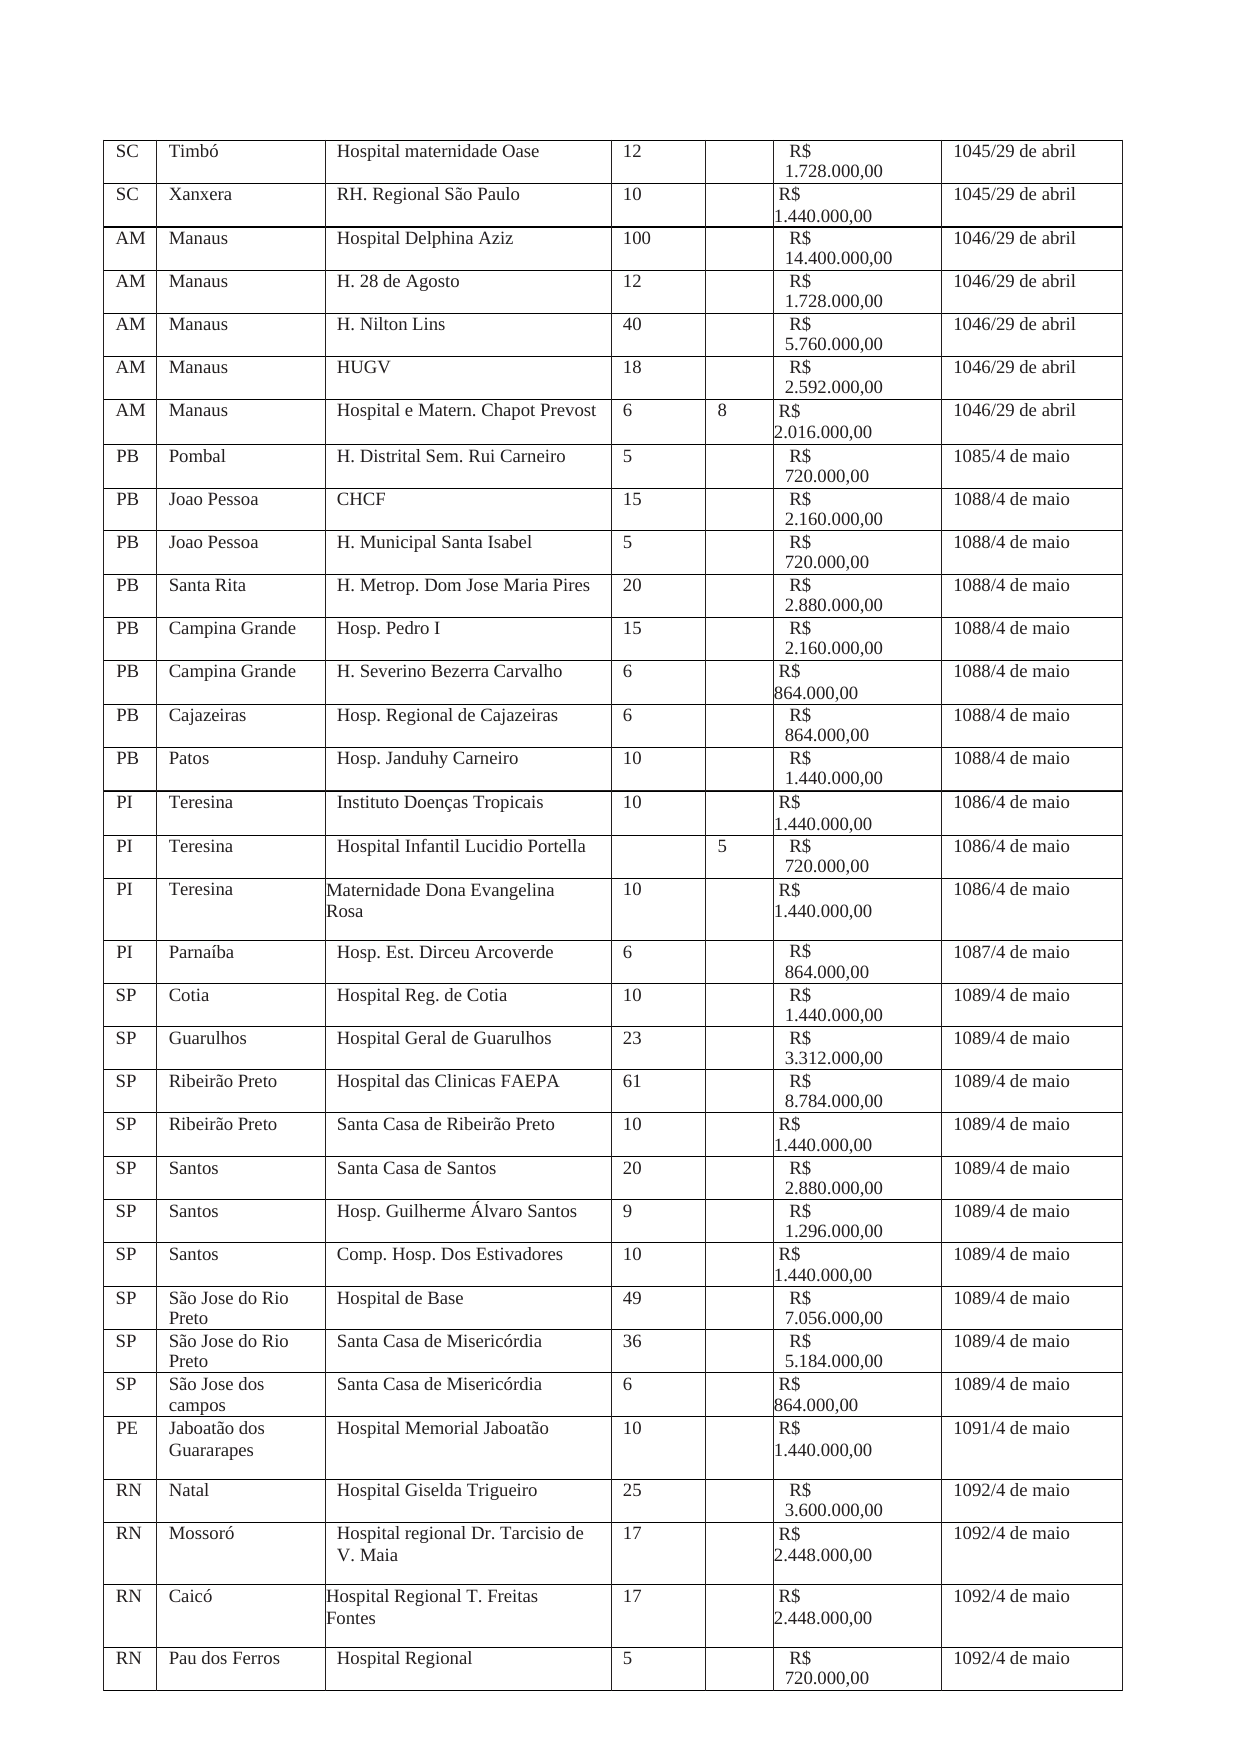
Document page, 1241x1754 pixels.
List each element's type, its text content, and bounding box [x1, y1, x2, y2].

table_cell [706, 1200, 773, 1242]
table_cell [706, 1157, 773, 1199]
table_cell [706, 941, 773, 983]
table_cell Campina Grande [157, 661, 325, 704]
table_cell 1092/4 de maio [942, 1585, 1122, 1647]
table_header 10 [612, 792, 705, 835]
table_cell 17 [612, 1585, 705, 1647]
table_cell [706, 575, 773, 617]
table_cell Manaus [157, 400, 325, 444]
table_cell Natal [157, 1480, 325, 1522]
table_cell H. Municipal Santa Isabel [326, 531, 611, 574]
table_cell [706, 357, 773, 399]
table_cell 9 [612, 1200, 705, 1242]
table_cell R$ 720.000,00 [774, 445, 941, 487]
table_cell H. Metrop. Dom Jose Maria Pires [326, 575, 611, 617]
table_cell R$ 1.440.000,00 [774, 984, 941, 1026]
table_cell 1089/4 de maio [942, 1200, 1122, 1242]
table_cell [706, 184, 773, 226]
table_cell 6 [612, 400, 705, 444]
table_cell RN [104, 1480, 156, 1522]
table_cell H. Severino Bezerra Carvalho [326, 661, 611, 704]
table_cell AM [104, 400, 156, 444]
table_cell R$ 5.184.000,00 [774, 1330, 941, 1372]
table_cell RN [104, 1523, 156, 1584]
table_cell R$ 2.448.000,00 [774, 1585, 941, 1647]
table_cell Santa Rita [157, 575, 325, 617]
table_cell Patos [157, 748, 325, 790]
table_cell São Jose dos campos [157, 1373, 325, 1416]
table_cell R$ 2.160.000,00 [774, 618, 941, 660]
table_cell [706, 1113, 773, 1156]
table_cell 20 [612, 1157, 705, 1199]
table_cell 1088/4 de maio [942, 748, 1122, 790]
table_cell Caicó [157, 1585, 325, 1647]
table_cell São Jose do Rio Preto [157, 1287, 325, 1329]
table_cell R$ 8.784.000,00 [774, 1070, 941, 1112]
table_cell 1087/4 de maio [942, 941, 1122, 983]
table_cell Hospital Geral de Guarulhos [326, 1027, 611, 1069]
table_cell SP [104, 1113, 156, 1156]
table_cell PI [104, 941, 156, 983]
table_cell 5 [706, 836, 773, 878]
table_cell Hosp. Guilherme Álvaro Santos [326, 1200, 611, 1242]
table_cell 5 [612, 1648, 705, 1690]
table_header PI [104, 792, 156, 835]
table_cell R$ 1.440.000,00 [774, 1113, 941, 1156]
table_cell 1045/29 de abril [942, 141, 1122, 182]
table_cell R$ 720.000,00 [774, 836, 941, 878]
table_cell [706, 1243, 773, 1286]
table_cell PB [104, 661, 156, 704]
table_cell 1088/4 de maio [942, 618, 1122, 660]
table_cell [706, 1480, 773, 1522]
table_cell Xanxera [157, 184, 325, 226]
table_cell 12 [612, 141, 705, 182]
table_cell Cajazeiras [157, 705, 325, 747]
table_cell Hosp. Regional de Cajazeiras [326, 705, 611, 747]
table_header 1086/4 de maio [942, 792, 1122, 835]
table_cell R$ 1.728.000,00 [774, 271, 941, 312]
table_cell SP [104, 1243, 156, 1286]
table_cell 6 [612, 705, 705, 747]
table_cell SC [104, 141, 156, 182]
table_cell R$ 7.056.000,00 [774, 1287, 941, 1329]
table_cell 1089/4 de maio [942, 1287, 1122, 1329]
table_cell Manaus [157, 357, 325, 399]
table_cell R$ 3.600.000,00 [774, 1480, 941, 1522]
table_cell RN [104, 1585, 156, 1647]
table_cell Manaus [157, 228, 325, 269]
table_cell SC [104, 184, 156, 226]
table_cell Joao Pessoa [157, 489, 325, 530]
table_cell 1089/4 de maio [942, 1070, 1122, 1112]
table_cell 8 [706, 400, 773, 444]
table_cell 12 [612, 271, 705, 312]
table_cell 1089/4 de maio [942, 1330, 1122, 1372]
table_cell R$ 1.728.000,00 [774, 141, 941, 182]
table_cell SP [104, 1373, 156, 1416]
table_cell 5 [612, 531, 705, 574]
table_cell 1088/4 de maio [942, 489, 1122, 530]
table_cell Ribeirão Preto [157, 1070, 325, 1112]
table_header Teresina [157, 792, 325, 835]
table_cell 1088/4 de maio [942, 531, 1122, 574]
table_cell R$ 1.440.000,00 [774, 1417, 941, 1479]
table_cell PB [104, 445, 156, 487]
table_cell R$ 2.880.000,00 [774, 575, 941, 617]
table_cell Teresina [157, 879, 325, 940]
table_cell 1085/4 de maio [942, 445, 1122, 487]
table_cell Maternidade Dona Evangelina Rosa [326, 879, 611, 940]
table_cell 1046/29 de abril [942, 228, 1122, 269]
table_cell AM [104, 357, 156, 399]
table_cell Santa Casa de Santos [326, 1157, 611, 1199]
table_cell 1088/4 de maio [942, 661, 1122, 704]
table_cell Santa Casa de Ribeirão Preto [326, 1113, 611, 1156]
table_cell Joao Pessoa [157, 531, 325, 574]
table_cell Comp. Hosp. Dos Estivadores [326, 1243, 611, 1286]
table_cell Pombal [157, 445, 325, 487]
table_cell Jaboatão dos Guararapes [157, 1417, 325, 1479]
table_cell R$ 1.440.000,00 [774, 184, 941, 226]
table_cell [706, 314, 773, 356]
table_cell Guarulhos [157, 1027, 325, 1069]
table_cell RN [104, 1648, 156, 1690]
table_cell 61 [612, 1070, 705, 1112]
table_cell [706, 1523, 773, 1584]
table_cell [706, 1373, 773, 1416]
table_cell [706, 531, 773, 574]
table_cell Cotia [157, 984, 325, 1026]
table_cell R$ 2.016.000,00 [774, 400, 941, 444]
table_cell 1086/4 de maio [942, 879, 1122, 940]
table_cell 1046/29 de abril [942, 357, 1122, 399]
table_cell [706, 271, 773, 312]
table_cell 1089/4 de maio [942, 1373, 1122, 1416]
table_cell PE [104, 1417, 156, 1479]
table_cell R$ 864.000,00 [774, 1373, 941, 1416]
table_cell 1089/4 de maio [942, 1157, 1122, 1199]
table_cell 1086/4 de maio [942, 836, 1122, 878]
table_cell AM [104, 228, 156, 269]
table_cell SP [104, 984, 156, 1026]
table_cell 25 [612, 1480, 705, 1522]
table_cell Mossoró [157, 1523, 325, 1584]
table_cell Timbó [157, 141, 325, 182]
table_cell Hospital e Matern. Chapot Prevost [326, 400, 611, 444]
table_cell R$ 14.400.000,00 [774, 228, 941, 269]
table_cell CHCF [326, 489, 611, 530]
table_cell R$ 864.000,00 [774, 705, 941, 747]
table_cell Parnaíba [157, 941, 325, 983]
table_cell [706, 879, 773, 940]
table_cell [706, 1070, 773, 1112]
table_cell 6 [612, 941, 705, 983]
table_cell [706, 748, 773, 790]
table_cell [706, 1417, 773, 1479]
table_cell Hospital das Clinicas FAEPA [326, 1070, 611, 1112]
table_cell HUGV [326, 357, 611, 399]
table_cell Pau dos Ferros [157, 1648, 325, 1690]
table_cell RH. Regional São Paulo [326, 184, 611, 226]
table_header Instituto Doenças Tropicais [326, 792, 611, 835]
table_cell PB [104, 618, 156, 660]
table_cell 40 [612, 314, 705, 356]
table_cell R$ 2.448.000,00 [774, 1523, 941, 1584]
table_cell Manaus [157, 314, 325, 356]
table_cell 1088/4 de maio [942, 705, 1122, 747]
table_cell AM [104, 314, 156, 356]
table_cell [706, 228, 773, 269]
table_cell Hospital Regional T. Freitas Fontes [326, 1585, 611, 1647]
table_cell 10 [612, 879, 705, 940]
table_cell Santa Casa de Misericórdia [326, 1373, 611, 1416]
table_cell Santos [157, 1200, 325, 1242]
table_cell 36 [612, 1330, 705, 1372]
table_cell [706, 1027, 773, 1069]
table_cell PB [104, 575, 156, 617]
table_cell Hospital de Base [326, 1287, 611, 1329]
table_cell 1088/4 de maio [942, 575, 1122, 617]
table_cell R$ 3.312.000,00 [774, 1027, 941, 1069]
table_cell 18 [612, 357, 705, 399]
table_cell [612, 836, 705, 878]
table_cell Santos [157, 1243, 325, 1286]
table_cell [706, 661, 773, 704]
table_cell 10 [612, 1243, 705, 1286]
table_cell Hospital Infantil Lucidio Portella [326, 836, 611, 878]
table_cell Manaus [157, 271, 325, 312]
table_cell R$ 720.000,00 [774, 531, 941, 574]
table_cell [706, 1330, 773, 1372]
table_cell 6 [612, 661, 705, 704]
table_cell Santos [157, 1157, 325, 1199]
table_cell PI [104, 836, 156, 878]
table_cell SP [104, 1027, 156, 1069]
table_cell Hospital maternidade Oase [326, 141, 611, 182]
table_cell Ribeirão Preto [157, 1113, 325, 1156]
table_cell R$ 720.000,00 [774, 1648, 941, 1690]
table_cell São Jose do Rio Preto [157, 1330, 325, 1372]
table_cell PB [104, 748, 156, 790]
table_cell 10 [612, 748, 705, 790]
table_cell R$ 864.000,00 [774, 661, 941, 704]
table_cell 10 [612, 1417, 705, 1479]
table_cell [706, 1648, 773, 1690]
table_cell 1091/4 de maio [942, 1417, 1122, 1479]
table_cell H. 28 de Agosto [326, 271, 611, 312]
table_cell 5 [612, 445, 705, 487]
table_cell R$ 1.440.000,00 [774, 879, 941, 940]
table_cell [706, 141, 773, 182]
table_cell [706, 705, 773, 747]
table_cell [706, 445, 773, 487]
table_cell 17 [612, 1523, 705, 1584]
table_cell [706, 618, 773, 660]
table_cell 49 [612, 1287, 705, 1329]
table_cell 15 [612, 618, 705, 660]
table_cell Hospital Reg. de Cotia [326, 984, 611, 1026]
table_cell 100 [612, 228, 705, 269]
table_cell Hosp. Est. Dirceu Arcoverde [326, 941, 611, 983]
table_cell 1089/4 de maio [942, 1027, 1122, 1069]
table_cell R$ 864.000,00 [774, 941, 941, 983]
table_cell Santa Casa de Misericórdia [326, 1330, 611, 1372]
table_cell Hospital Giselda Trigueiro [326, 1480, 611, 1522]
table_cell 10 [612, 184, 705, 226]
table_cell R$ 2.592.000,00 [774, 357, 941, 399]
table_cell R$ 5.760.000,00 [774, 314, 941, 356]
table_cell 10 [612, 984, 705, 1026]
table_cell Hospital Regional [326, 1648, 611, 1690]
table_cell R$ 1.296.000,00 [774, 1200, 941, 1242]
table_cell PB [104, 489, 156, 530]
table_cell R$ 2.160.000,00 [774, 489, 941, 530]
table_cell 23 [612, 1027, 705, 1069]
table_header [706, 792, 773, 835]
table_cell H. Nilton Lins [326, 314, 611, 356]
table_cell 1089/4 de maio [942, 984, 1122, 1026]
table_cell AM [104, 271, 156, 312]
table_cell 1089/4 de maio [942, 1113, 1122, 1156]
table_cell Hospital regional Dr. Tarcisio de V. Maia [326, 1523, 611, 1584]
table_cell [706, 1585, 773, 1647]
table_cell R$ 2.880.000,00 [774, 1157, 941, 1199]
table_cell 15 [612, 489, 705, 530]
table_cell 1046/29 de abril [942, 271, 1122, 312]
table_cell R$ 1.440.000,00 [774, 748, 941, 790]
table_cell SP [104, 1157, 156, 1199]
table_cell 6 [612, 1373, 705, 1416]
table_cell 1046/29 de abril [942, 314, 1122, 356]
table_cell Hosp. Pedro I [326, 618, 611, 660]
table_cell [706, 489, 773, 530]
table_cell 1092/4 de maio [942, 1480, 1122, 1522]
table_cell 10 [612, 1113, 705, 1156]
table_cell 1045/29 de abril [942, 184, 1122, 226]
table_cell SP [104, 1287, 156, 1329]
table_cell SP [104, 1200, 156, 1242]
table_cell [706, 984, 773, 1026]
table_cell 20 [612, 575, 705, 617]
table_header R$ 1.440.000,00 [774, 792, 941, 835]
table_cell SP [104, 1330, 156, 1372]
table_cell 1092/4 de maio [942, 1648, 1122, 1690]
table_cell Hosp. Janduhy Carneiro [326, 748, 611, 790]
table_cell Hospital Memorial Jaboatão [326, 1417, 611, 1479]
table_cell SP [104, 1070, 156, 1112]
table_cell [706, 1287, 773, 1329]
table_cell PB [104, 531, 156, 574]
table_cell Campina Grande [157, 618, 325, 660]
table_cell 1092/4 de maio [942, 1523, 1122, 1584]
table_cell 1089/4 de maio [942, 1243, 1122, 1286]
table_cell PB [104, 705, 156, 747]
table_cell R$ 1.440.000,00 [774, 1243, 941, 1286]
table_cell PI [104, 879, 156, 940]
table_cell 1046/29 de abril [942, 400, 1122, 444]
table_cell Hospital Delphina Aziz [326, 228, 611, 269]
table_cell H. Distrital Sem. Rui Carneiro [326, 445, 611, 487]
table_cell Teresina [157, 836, 325, 878]
